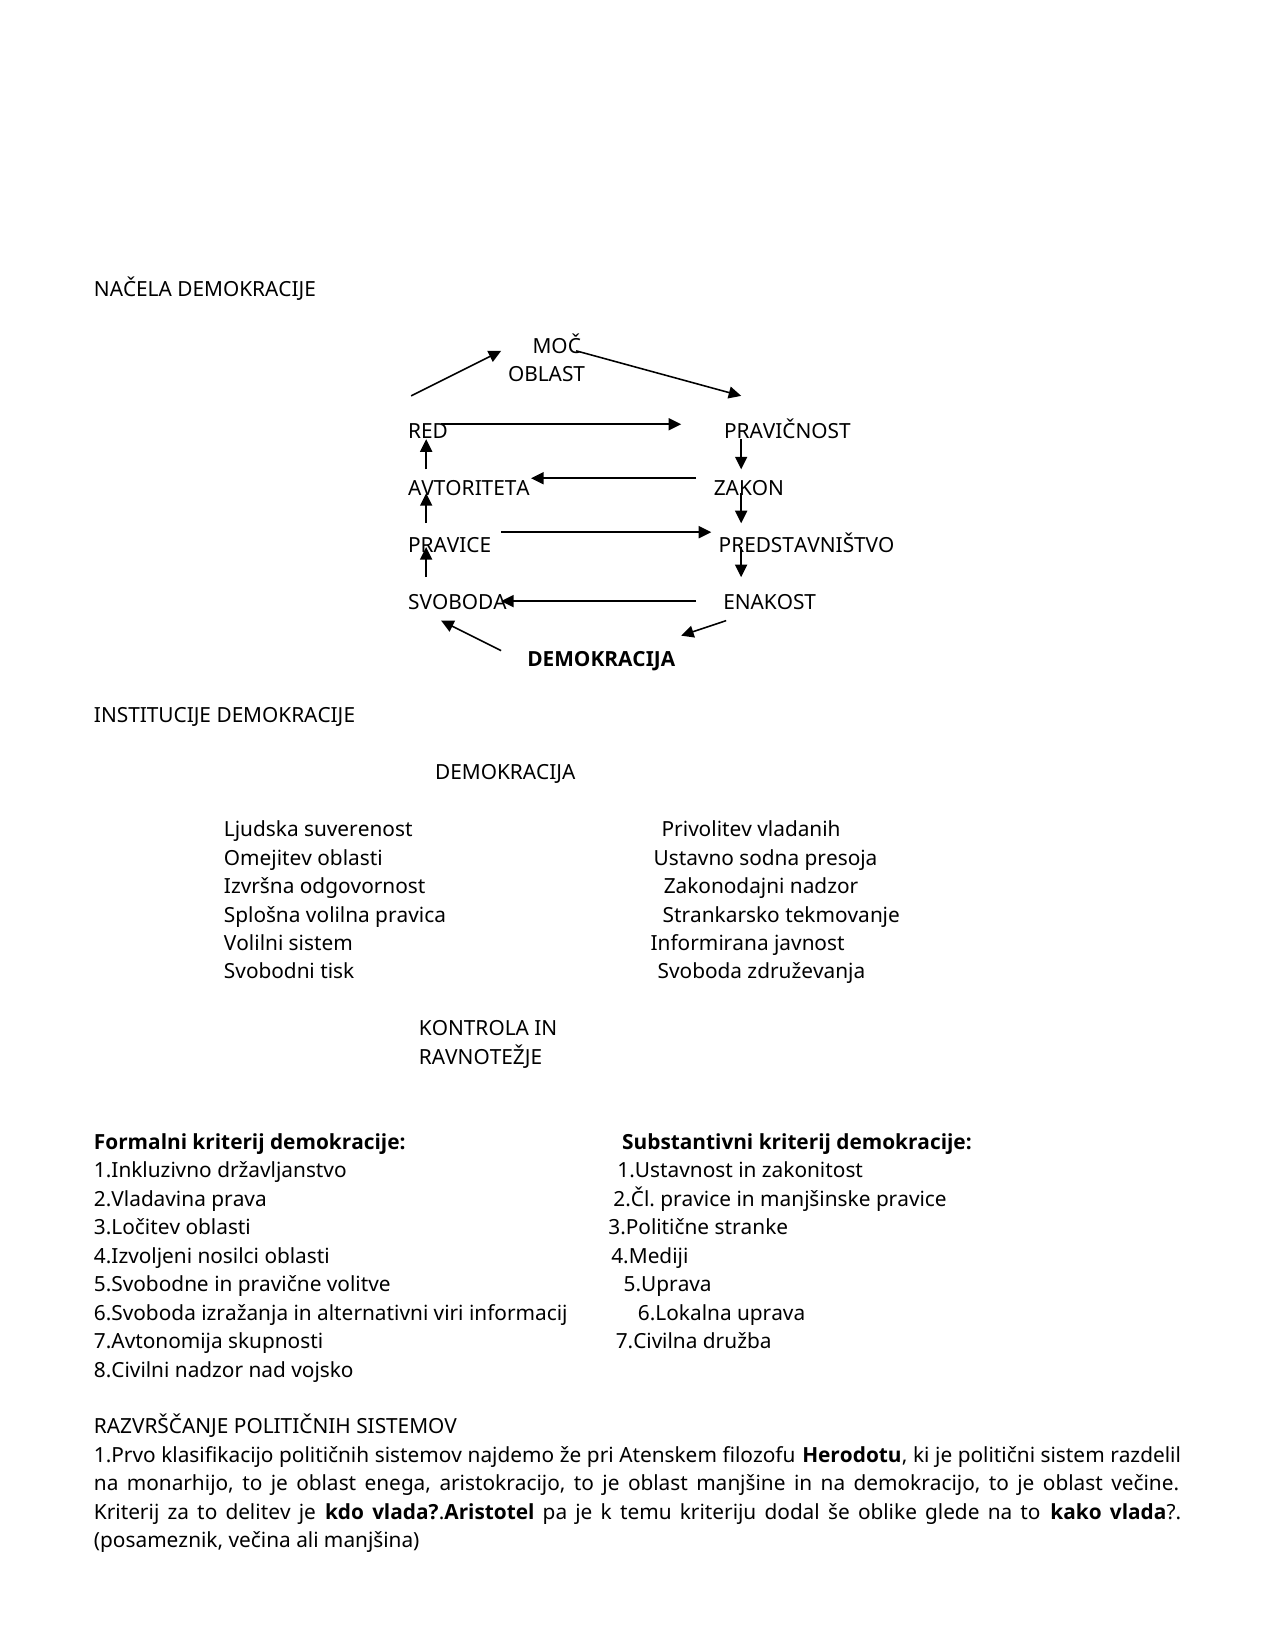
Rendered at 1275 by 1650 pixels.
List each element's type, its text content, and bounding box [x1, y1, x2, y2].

text Ljudska suverenost Privolitev vladanih [94, 814, 1181, 843]
text 5.Svobodne in pravične volitve 5.Uprava [94, 1269, 1181, 1298]
text 1.Inkluzivno državljanstvo 1.Ustavnost in zakonitost [94, 1156, 1181, 1184]
text [94, 359, 481, 388]
text DEMOKRACIJA [94, 644, 1181, 672]
text 7.Avtonomija skupnosti 7.Civilna družba [94, 1326, 1181, 1355]
text 4.Izvoljeni nosilci oblasti 4.Mediji [94, 1241, 1181, 1269]
text 3.Ločitev oblasti 3.Politične stranke [94, 1212, 1181, 1241]
text [613, 359, 1181, 388]
text OBLAST [431, 359, 705, 388]
text 6.Svoboda izražanja in alternativni viri informacij 6.Lokalna uprava [94, 1298, 1181, 1326]
text 2.Vladavina prava 2.Čl. pravice in manjšinske pravice [94, 1184, 1181, 1212]
text Splošna volilna pravica Strankarsko tekmovanje [94, 900, 1181, 928]
text MOČ [94, 331, 1181, 359]
text 1.Prvo klasifikacijo političnih sistemov najdemo že pri Atenskem filozofu Herodotu, ki je politični sistem razdelil na monarhijo, to je oblast enega, aristokracijo, to je oblast manjšine in na demokracijo, to je oblast večine. Kriterij za to delitev je kdo vlada?.Aristotel pa je k temu kriteriju dodal še oblike glede na to kako vlada?.(posameznik, večina ali manjšina) [94, 1440, 1181, 1554]
text Izvršna odgovornost Zakonodajni nadzor [94, 871, 1181, 900]
text KONTROLA IN [94, 1013, 1181, 1042]
text Svobodni tisk Svoboda združevanja [94, 957, 1181, 985]
text SVOBODA ENAKOST [94, 587, 1181, 615]
text RAVNOTEŽJE [94, 1042, 1181, 1070]
text Volilni sistem Informirana javnost [94, 928, 1181, 957]
text RED PRAVIČNOST [94, 416, 1181, 445]
text PRAVICE PREDSTAVNIŠTVO [94, 530, 1181, 558]
subtitle Formalni kriterij demokracije: Substantivni kriterij demokracije: [94, 1127, 1181, 1156]
text AVTORITETA ZAKON [94, 473, 1181, 502]
subtitle INSTITUCIJE DEMOKRACIJE [94, 701, 1181, 729]
text 8.Civilni nadzor nad vojsko [94, 1355, 1181, 1383]
text DEMOKRACIJA [94, 757, 1181, 786]
text NAČELA DEMOKRACIJE [94, 274, 1181, 302]
text Omejitev oblasti Ustavno sodna presoja [94, 843, 1181, 871]
subtitle RAZVRŠČANJE POLITIČNIH SISTEMOV [94, 1412, 1181, 1440]
